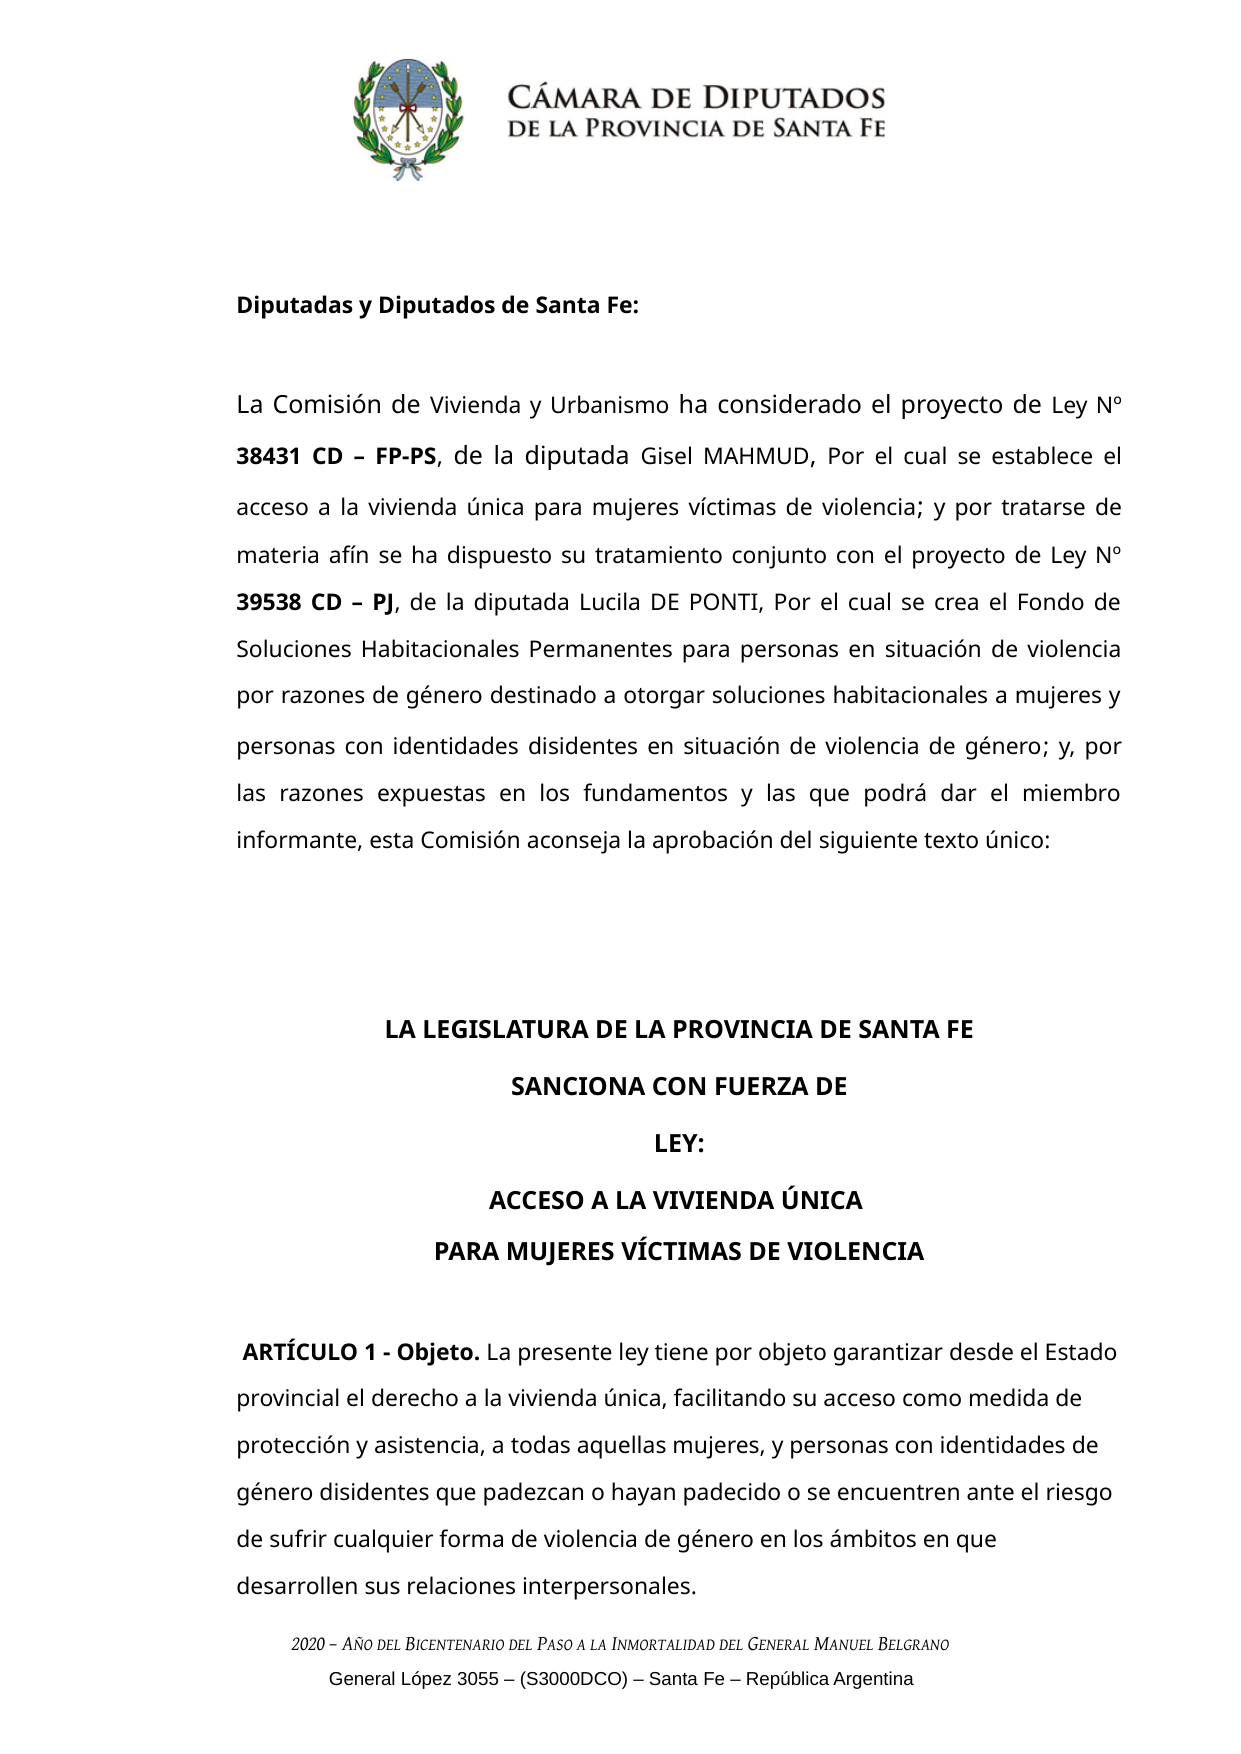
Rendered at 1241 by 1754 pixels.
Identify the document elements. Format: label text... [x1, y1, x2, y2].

text La Comisión de Vivienda y Urbanismo ha considerado el proyecto de Ley Nº 38431 CD – FP-PS, de la diputada Gisel MAHMUD, Por el cual se establece el acceso a la vivienda única para mujeres víctimas de violencia; y por tratarse de materia afín se ha dispuesto su tratamiento conjunto con el proyecto de Ley Nº 39538 CD – PJ, de la diputada Lucila DE PONTI, Por el cual se crea el Fondo de Soluciones Habitacionales Permanentes para personas en situación de violencia por razones de género destinado a otorgar soluciones habitacionales a mujeres y personas con identidades disidentes en situación de violencia de género; y, por las razones expuestas en los fundamentos y las que podrá dar el miembro informante, esta Comisión aconseja la aprobación del siguiente texto único: [236, 387, 1122, 855]
text PARA MUJERES VÍCTIMAS DE VIOLENCIA [236, 1233, 1122, 1267]
text ACCESO A LA VIVIENDA ÚNICA [236, 1182, 1122, 1216]
text LEY: [236, 1125, 1122, 1159]
text LA LEGISLATURA DE LA PROVINCIA DE SANTA FE [236, 1012, 1122, 1046]
text SANCIONA CON FUERZA DE [236, 1068, 1122, 1103]
text Diputadas y Diputados de Santa Fe: [236, 289, 1122, 320]
text ARTÍCULO 1 - Objeto. La presente ley tiene por objeto garantizar desde el Estado provincial el derecho a la vivienda única, facilitando su acceso como medida de protección y asistencia, a todas aquellas mujeres, y personas con identidades de género disidentes que padezcan o hayan padecido o se encuentren ante el riesgo de sufrir cualquier forma de violencia de género en los ámbitos en que desarrollen sus relaciones interpersonales. [236, 1335, 1122, 1601]
